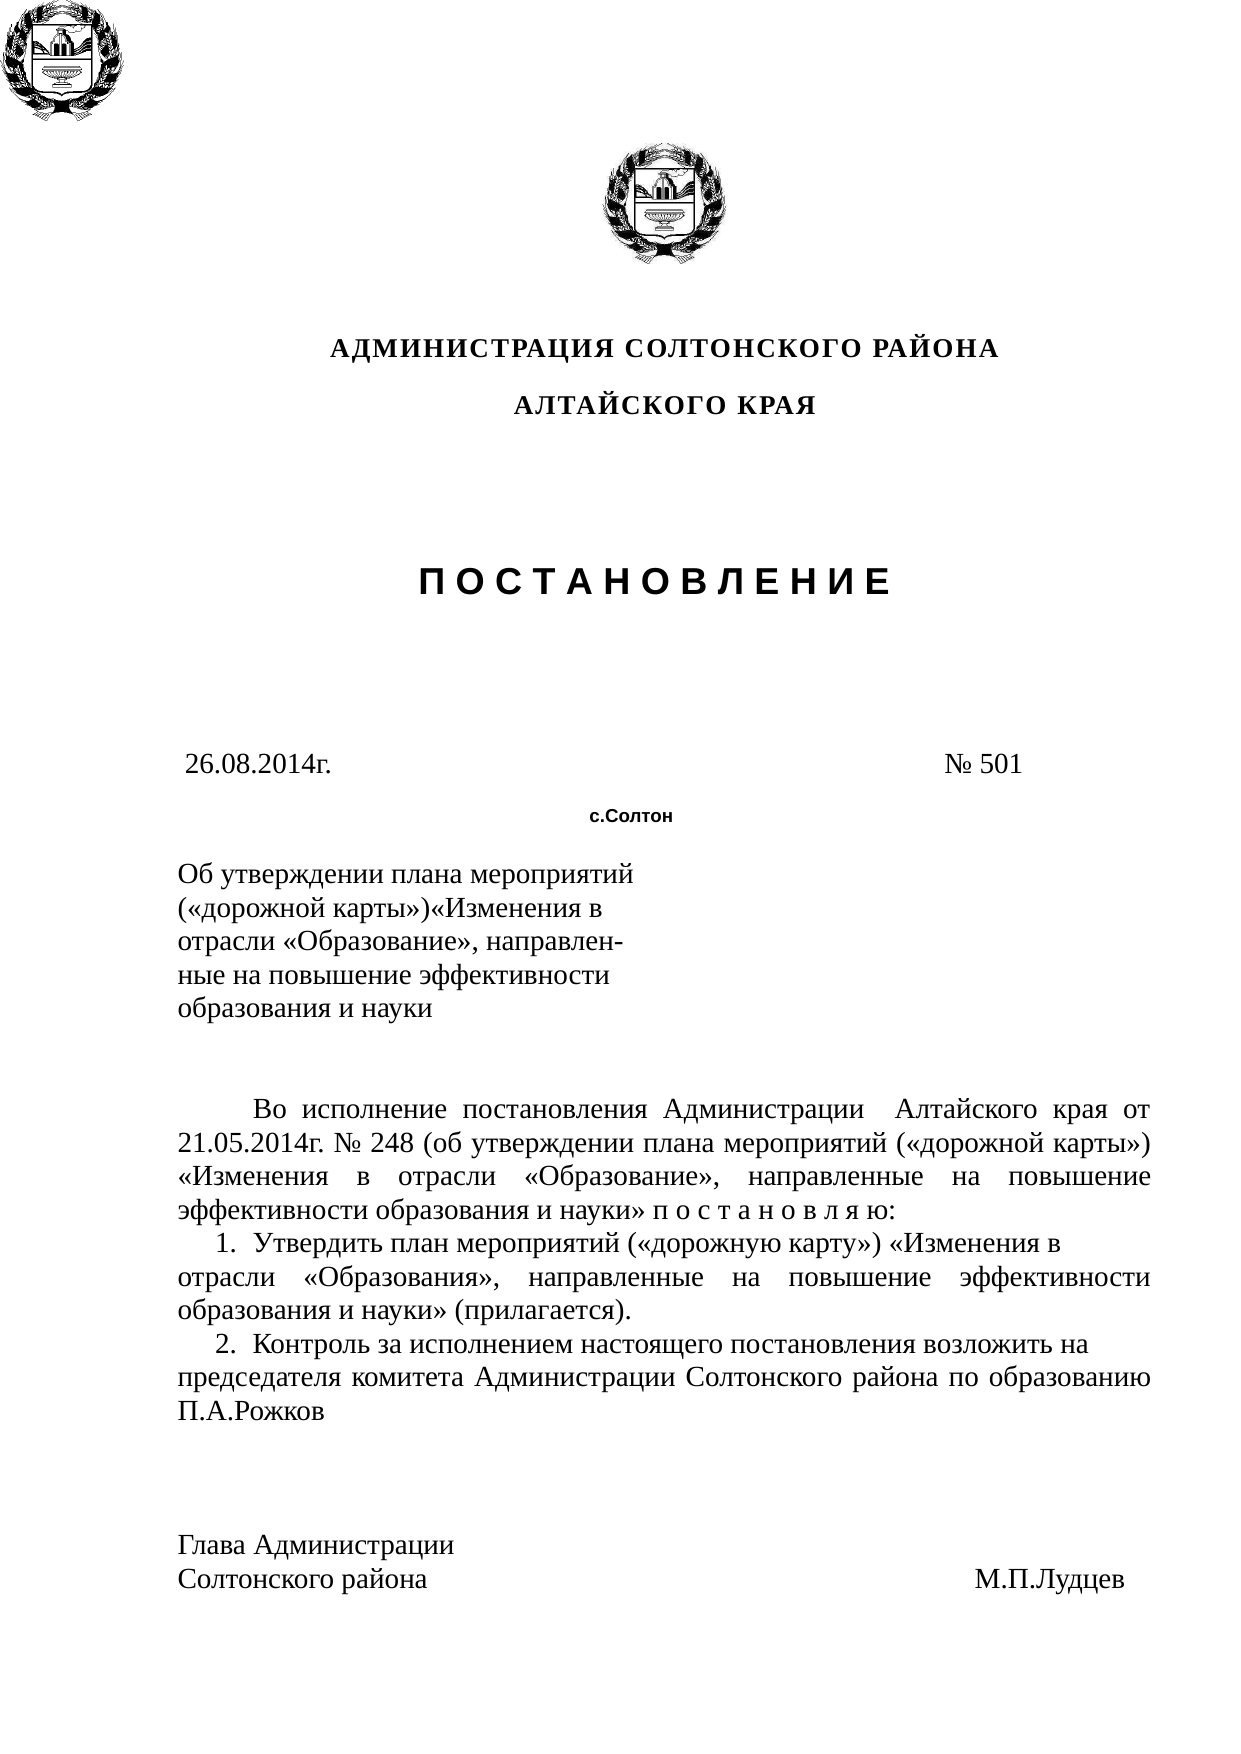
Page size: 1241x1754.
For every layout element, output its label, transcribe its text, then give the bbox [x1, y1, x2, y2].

text отрасли «Образование», направлен- [177, 923, 1152, 957]
text образования и науки [177, 991, 1152, 1024]
text председателя комитета Администрации Солтонского района по образованию П.А.Рожков [177, 1359, 1152, 1427]
text Глава Администрации [177, 1527, 1152, 1561]
title 26.08.2014г. № 501 [177, 746, 1152, 779]
text ные на повышение эффективности [177, 957, 1152, 991]
text отрасли «Образования», направленные на повышение эффективности образования и науки» (прилагается). [177, 1259, 1152, 1326]
list Утвердить план мероприятий («дорожную карту») «Изменения в [215, 1225, 1152, 1259]
title с.Солтон [148, 804, 1152, 826]
text («дорожной карты»)«Изменения в [177, 890, 1152, 923]
title АДМИНИСТРАЦИЯ СОЛТОНСКОГО РАЙОНА [177, 333, 1152, 364]
text Об утверждении плана мероприятий [177, 856, 1152, 890]
title АЛТАЙСКОГО КРАЯ [177, 389, 1152, 420]
text Во исполнение постановления Администрации Алтайского края от 21.05.2014г. № 248 (об утверждении плана мероприятий («дорожной карты») «Изменения в отрасли «Образование», направленные на повышение эффективности образования и науки» п о с т а н о в л я ю: [177, 1091, 1152, 1225]
title П О С Т А Н О В Л Е Н И Е [158, 559, 1152, 603]
picture [602, 143, 727, 264]
text Солтонского района М.П.Лудцев [177, 1561, 1152, 1594]
list Контроль за исполнением настоящего постановления возложить на [215, 1326, 1152, 1359]
